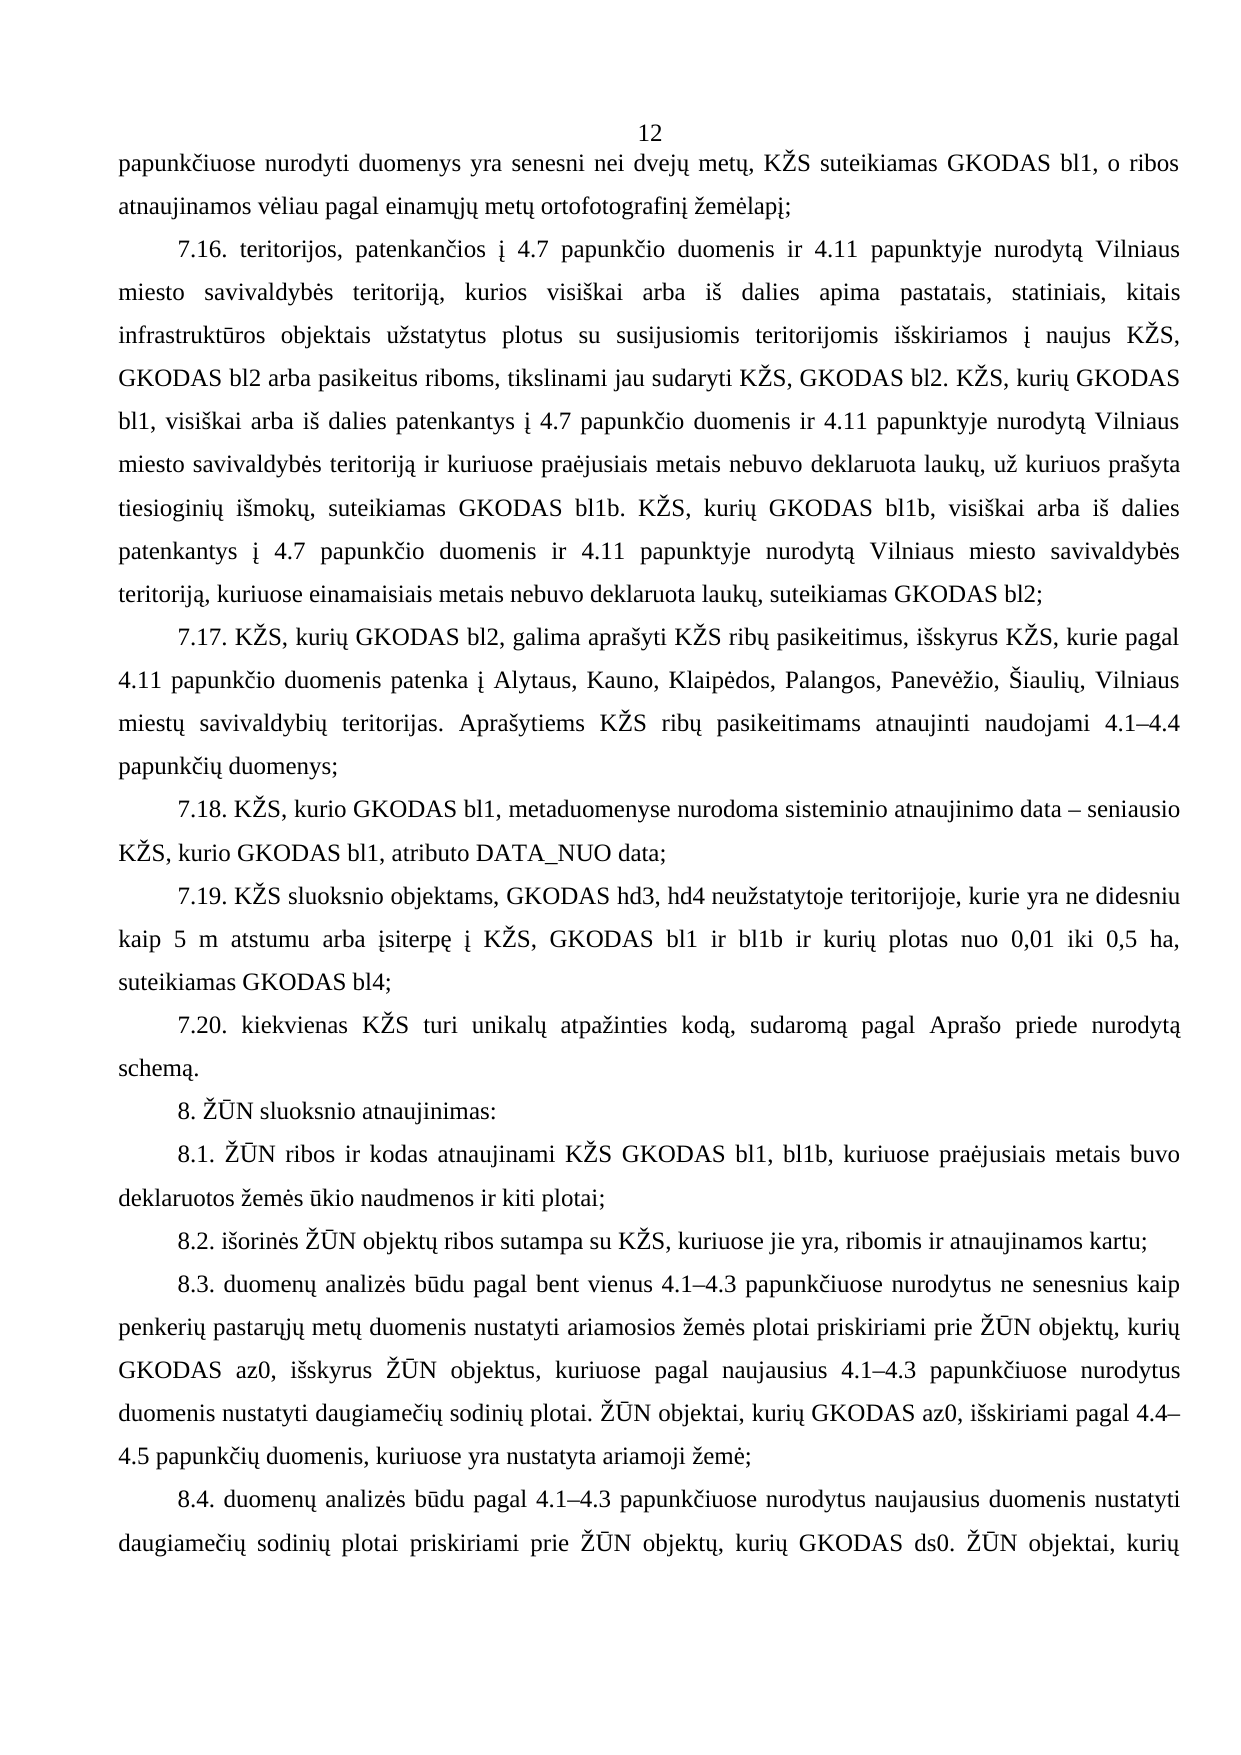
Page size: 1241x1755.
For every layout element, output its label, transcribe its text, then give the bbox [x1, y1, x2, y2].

text 8.1. ŽŪN ribos ir kodas atnaujinami KŽS GKODAS bl1, bl1b, kuriuose praėjusiais metais buvo deklaruotos žemės ūkio naudmenos ir kiti plotai; [118, 1139, 1181, 1211]
text 7.20. kiekvienas KŽS turi unikalų atpažinties kodą, sudaromą pagal Aprašo priede nurodytą schemą. [118, 1010, 1181, 1082]
text papunkčiuose nurodyti duomenys yra senesni nei dvejų metų, KŽS suteikiamas GKODAS bl1, o ribos atnaujinamos vėliau pagal einamųjų metų ortofotografinį žemėlapį; [118, 148, 1181, 219]
text 8.4. duomenų analizės būdu pagal 4.1–4.3 papunkčiuose nurodytus naujausius duomenis nustatyti daugiamečių sodinių plotai priskiriami prie ŽŪN objektų, kurių GKODAS ds0. ŽŪN objektai, kurių [118, 1484, 1181, 1556]
text 8. ŽŪN sluoksnio atnaujinimas: [118, 1096, 1181, 1125]
text 8.3. duomenų analizės būdu pagal bent vienus 4.1–4.3 papunkčiuose nurodytus ne senesnius kaip penkerių pastarųjų metų duomenis nustatyti ariamosios žemės plotai priskiriami prie ŽŪN objektų, kurių GKODAS az0, išskyrus ŽŪN objektus, kuriuose pagal naujausius 4.1–4.3 papunkčiuose nurodytus duomenis nustatyti daugiamečių sodinių plotai. ŽŪN objektai, kurių GKODAS az0, išskiriami pagal 4.4–4.5 papunkčių duomenis, kuriuose yra nustatyta ariamoji žemė; [118, 1269, 1181, 1470]
text 8.2. išorinės ŽŪN objektų ribos sutampa su KŽS, kuriuose jie yra, ribomis ir atnaujinamos kartu; [118, 1226, 1181, 1254]
text 7.18. KŽS, kurio GKODAS bl1, metaduomenyse nurodoma sisteminio atnaujinimo data – seniausio KŽS, kurio GKODAS bl1, atributo DATA_NUO data; [118, 794, 1181, 866]
text 7.17. KŽS, kurių GKODAS bl2, galima aprašyti KŽS ribų pasikeitimus, išskyrus KŽS, kurie pagal 4.11 papunkčio duomenis patenka į Alytaus, Kauno, Klaipėdos, Palangos, Panevėžio, Šiaulių, Vilniaus miestų savivaldybių teritorijas. Aprašytiems KŽS ribų pasikeitimams atnaujinti naudojami 4.1–4.4 papunkčių duomenys; [118, 622, 1181, 780]
text 7.19. KŽS sluoksnio objektams, GKODAS hd3, hd4 neužstatytoje teritorijoje, kurie yra ne didesniu kaip 5 m atstumu arba įsiterpę į KŽS, GKODAS bl1 ir bl1b ir kurių plotas nuo 0,01 iki 0,5 ha, suteikiamas GKODAS bl4; [118, 881, 1181, 996]
text 7.16. teritorijos, patenkančios į 4.7 papunkčio duomenis ir 4.11 papunktyje nurodytą Vilniaus miesto savivaldybės teritoriją, kurios visiškai arba iš dalies apima pastatais, statiniais, kitais infrastruktūros objektais užstatytus plotus su susijusiomis teritorijomis išskiriamos į naujus KŽS, GKODAS bl2 arba pasikeitus riboms, tikslinami jau sudaryti KŽS, GKODAS bl2. KŽS, kurių GKODAS bl1, visiškai arba iš dalies patenkantys į 4.7 papunkčio duomenis ir 4.11 papunktyje nurodytą Vilniaus miesto savivaldybės teritoriją ir kuriuose praėjusiais metais nebuvo deklaruota laukų, už kuriuos prašyta tiesioginių išmokų, suteikiamas GKODAS bl1b. KŽS, kurių GKODAS bl1b, visiškai arba iš dalies patenkantys į 4.7 papunkčio duomenis ir 4.11 papunktyje nurodytą Vilniaus miesto savivaldybės teritoriją, kuriuose einamaisiais metais nebuvo deklaruota laukų, suteikiamas GKODAS bl2; [118, 234, 1181, 608]
